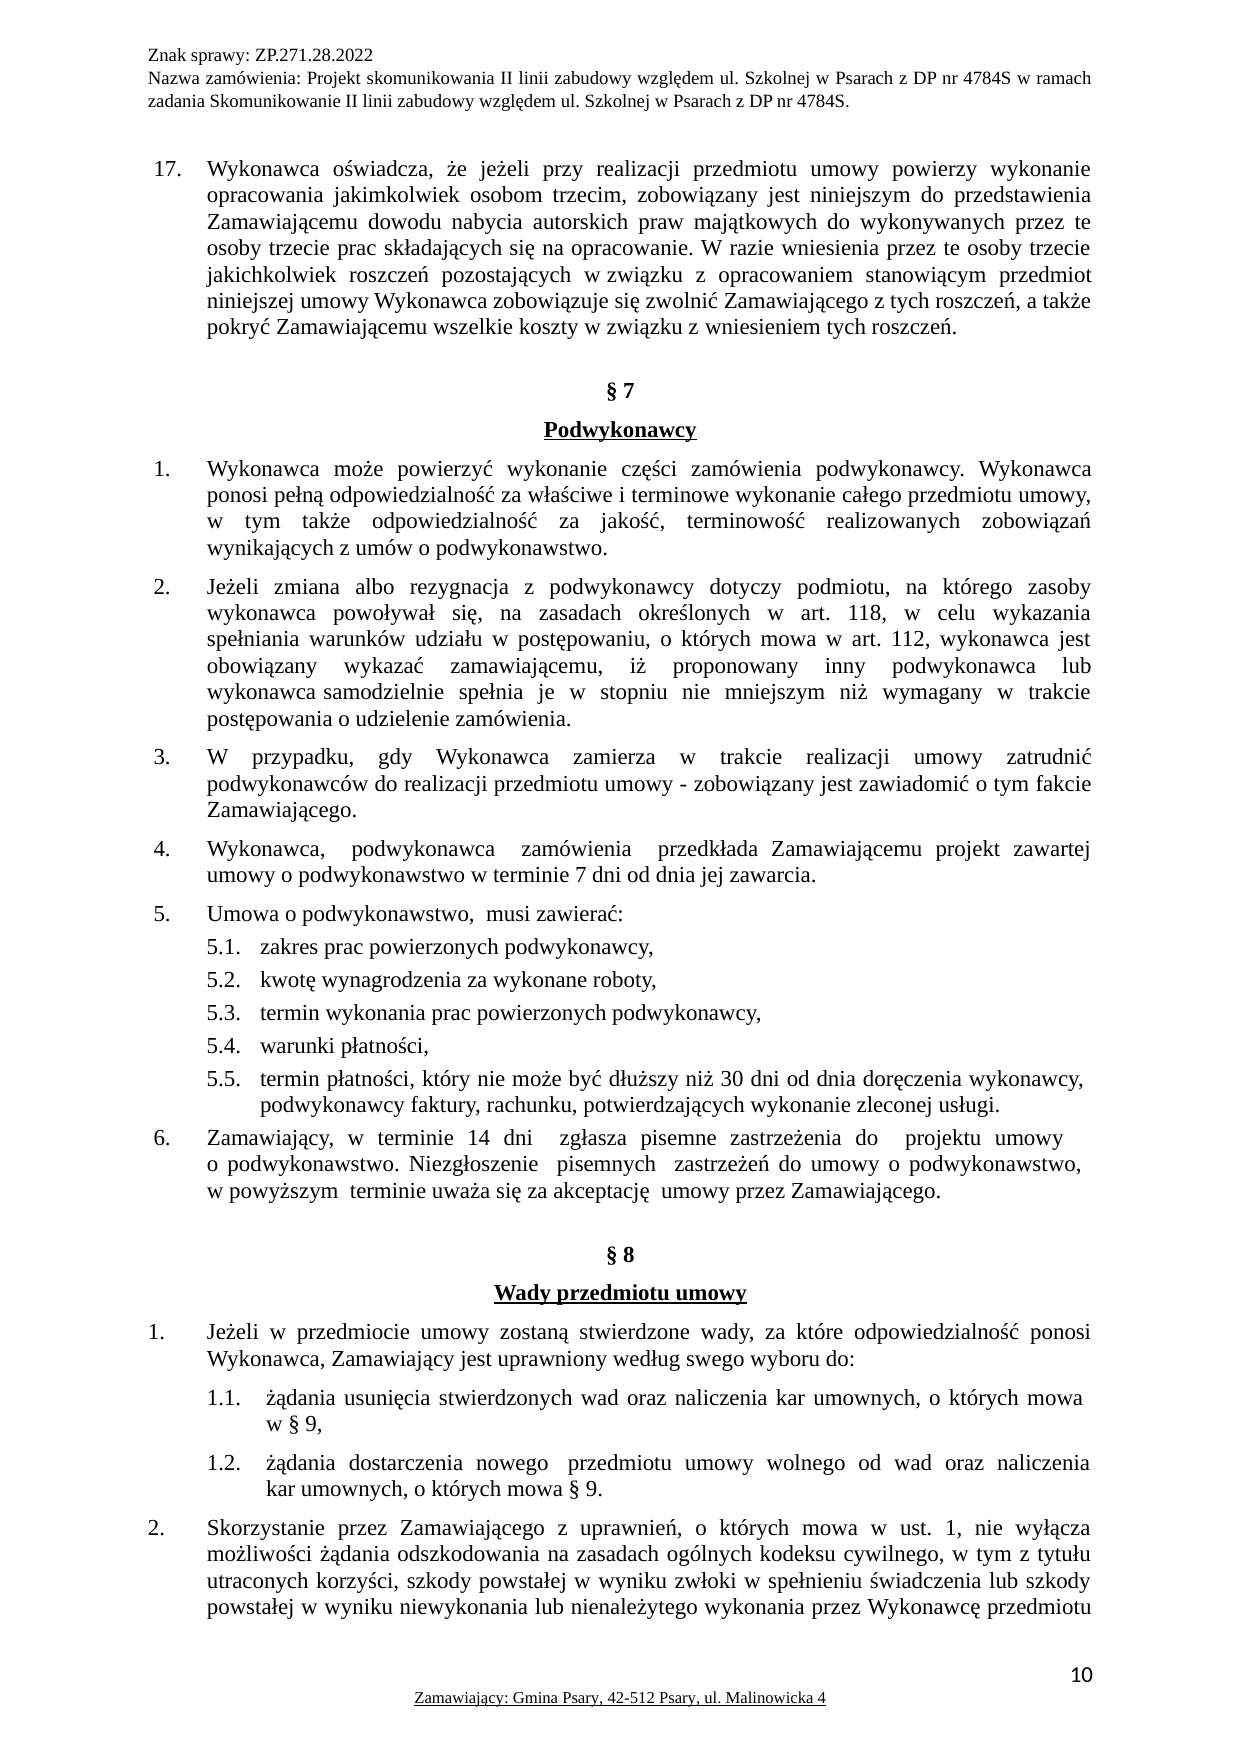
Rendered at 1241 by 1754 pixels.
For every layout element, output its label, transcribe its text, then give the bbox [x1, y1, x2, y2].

list Umowa o podwykonawstwo, musi zawierać: [148, 900, 1093, 927]
list żądania usunięcia stwierdzonych wad oraz naliczenia kar umownych, o których mowa w § 9, [207, 1383, 1093, 1436]
list Zamawiający, w terminie 14 dni zgłasza pisemne zastrzeżenia do projektu umowy o podwykonawstwo. Niezgłoszenie pisemnych zastrzeżeń do umowy o podwykonawstwo, w powyższym terminie uważa się za akceptację umowy przez Zamawiającego. [148, 1124, 1093, 1203]
list kwotę wynagrodzenia za wykonane roboty, [201, 966, 1093, 992]
list Wykonawca, podwykonawca zamówienia przedkłada Zamawiającemu projekt zawartej umowy o podwykonawstwo w terminie 7 dni od dnia jej zawarcia. [148, 835, 1093, 888]
list Jeżeli zmiana albo rezygnacja z podwykonawcy dotyczy podmiotu, na którego zasoby wykonawca powoływał się, na zasadach określonych w art. 118, w celu wykazania spełniania warunków udziału w postępowaniu, o których mowa w art. 112, wykonawca jest obowiązany wykazać zamawiającemu, iż proponowany inny podwykonawca lub wykonawca samodzielnie spełnia je w stopniu nie mniejszym niż wymagany w trakcie postępowania o udzielenie zamówienia. [148, 573, 1093, 731]
list Skorzystanie przez Zamawiającego z uprawnień, o których mowa w ust. 1, nie wyłącza możliwości żądania odszkodowania na zasadach ogólnych kodeksu cywilnego, w tym z tytułu utraconych korzyści, szkody powstałej w wyniku zwłoki w spełnieniu świadczenia lub szkody powstałej w wyniku niewykonania lub nienależytego wykonania przez Wykonawcę przedmiotu [148, 1514, 1093, 1619]
list żądania dostarczenia nowego przedmiotu umowy wolnego od wad oraz naliczenia kar umownych, o których mowa § 9. [207, 1449, 1093, 1501]
subtitle Wady przedmiotu umowy [148, 1279, 1093, 1306]
text § 7 [148, 377, 1093, 403]
list Wykonawca oświadcza, że jeżeli przy realizacji przedmiotu umowy powierzy wykonanie opracowania jakimkolwiek osobom trzecim, zobowiązany jest niniejszym do przedstawienia Zamawiającemu dowodu nabycia autorskich praw majątkowych do wykonywanych przez te osoby trzecie prac składających się na opracowanie. W razie wniesienia przez te osoby trzecie jakichkolwiek roszczeń pozostających w związku z opracowaniem stanowiącym przedmiot niniejszej umowy Wykonawca zobowiązuje się zwolnić Zamawiającego z tych roszczeń, a także pokryć Zamawiającemu wszelkie koszty w związku z wniesieniem tych roszczeń. [148, 155, 1093, 340]
list Wykonawca może powierzyć wykonanie części zamówienia podwykonawcy. Wykonawca ponosi pełną odpowiedzialność za właściwe i terminowe wykonanie całego przedmiotu umowy, w tym także odpowiedzialność za jakość, terminowość realizowanych zobowiązań wynikających z umów o podwykonawstwo. [148, 455, 1093, 560]
text § 8 [148, 1241, 1093, 1267]
list W przypadku, gdy Wykonawca zamierza w trakcie realizacji umowy zatrudnić podwykonawców do realizacji przedmiotu umowy - zobowiązany jest zawiadomić o tym fakcie Zamawiającego. [148, 743, 1093, 822]
list termin płatności, który nie może być dłuższy niż 30 dni od dnia doręczenia wykonawcy, podwykonawcy faktury, rachunku, potwierdzających wykonanie zleconej usługi. [201, 1065, 1093, 1117]
list zakres prac powierzonych podwykonawcy, [201, 933, 1093, 959]
text Podwykonawcy [148, 416, 1093, 442]
list Jeżeli w przedmiocie umowy zostaną stwierdzone wady, za które odpowiedzialność ponosi Wykonawca, Zamawiający jest uprawniony według swego wyboru do: [148, 1318, 1093, 1371]
list warunki płatności, [201, 1032, 1093, 1058]
list termin wykonania prac powierzonych podwykonawcy, [201, 999, 1093, 1025]
